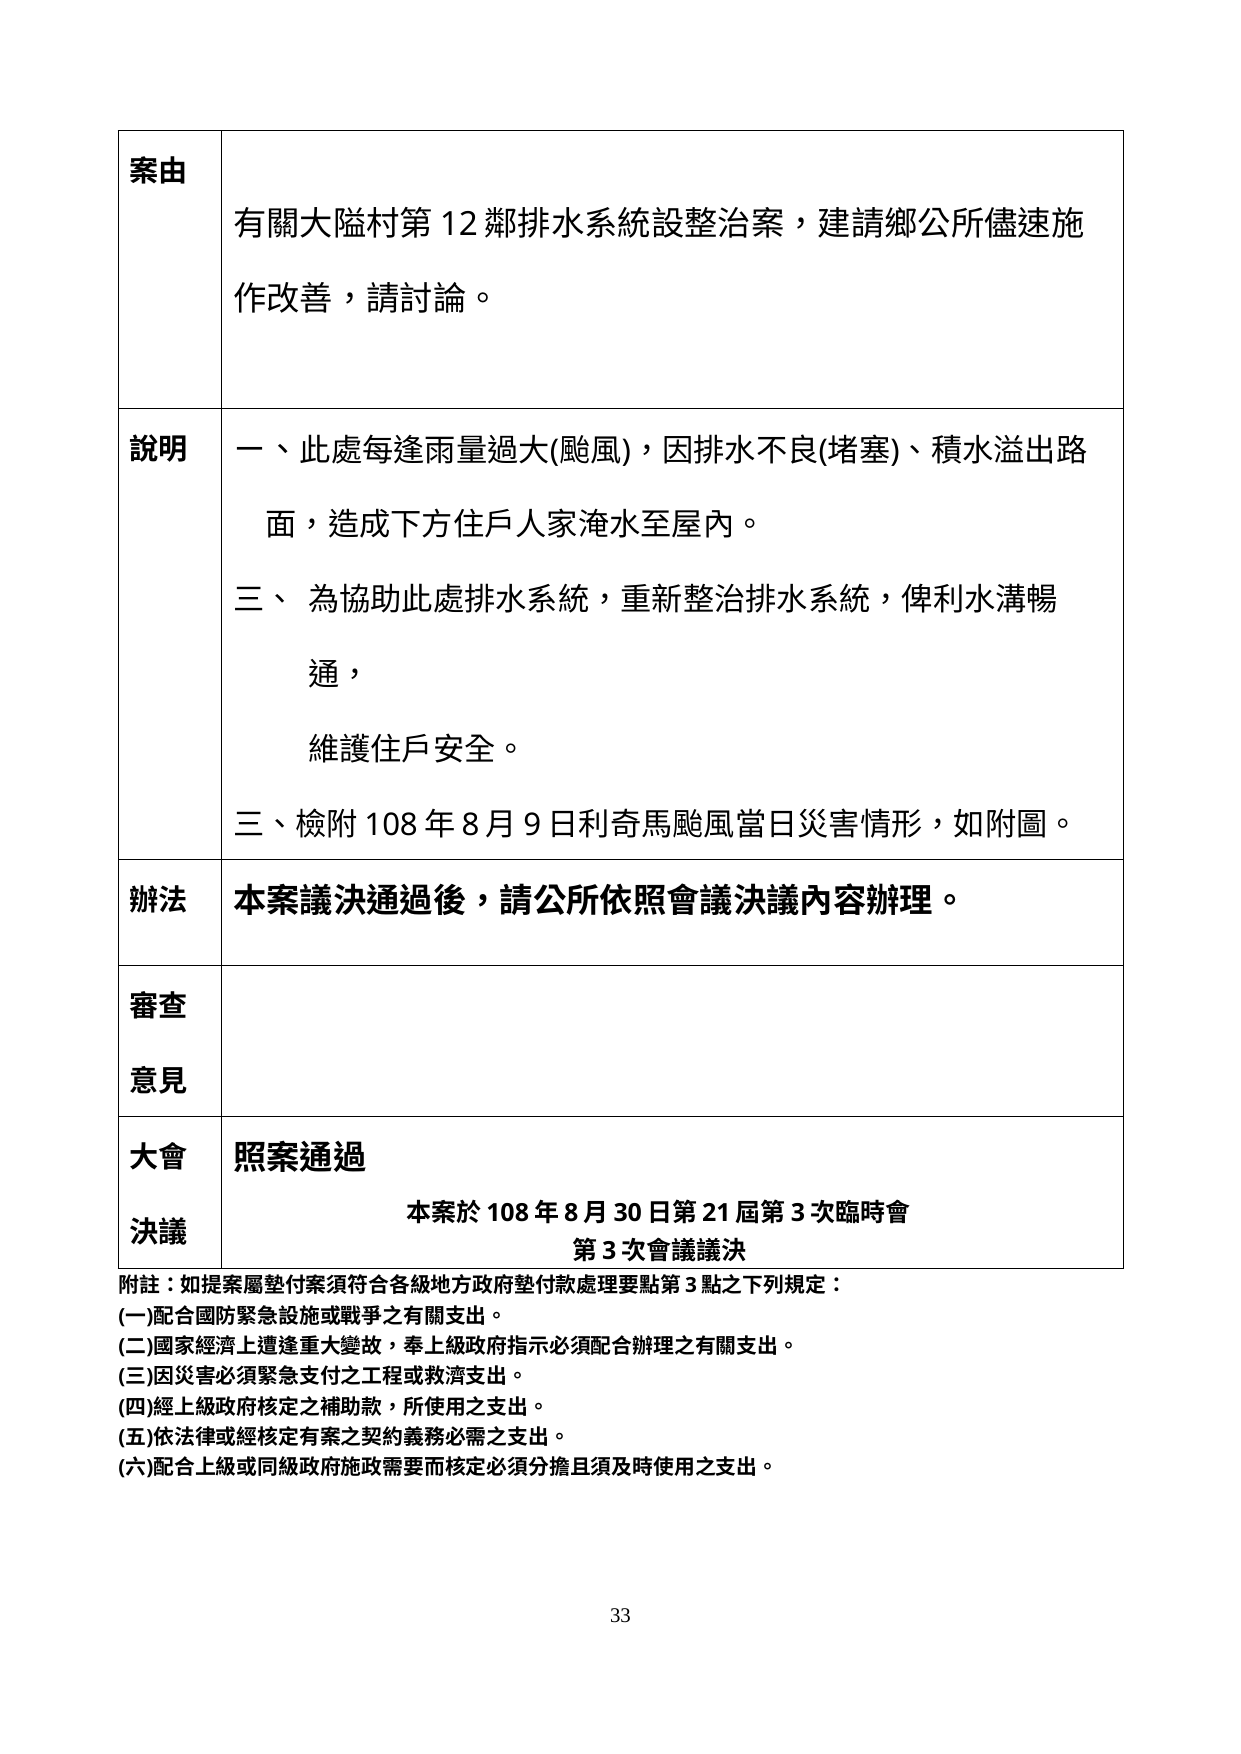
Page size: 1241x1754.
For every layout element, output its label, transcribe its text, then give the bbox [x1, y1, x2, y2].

table_cell 審查意見 [119, 966, 221, 1116]
text (三)因災害必須緊急支付之工程或救濟支出。 [118, 1360, 1122, 1390]
table_cell 案由 [119, 131, 221, 408]
table_cell [222, 966, 1123, 1116]
text (四)經上級政府核定之補助款，所使用之支出。 [118, 1390, 1122, 1420]
text (六)配合上級或同級政府施政需要而核定必須分擔且須及時使用之支出。 [118, 1451, 1122, 1481]
table_cell 本案議決通過後，請公所依照會議決議內容辦理。 [222, 860, 1123, 965]
text 附註：如提案屬墊付案須符合各級地方政府墊付款處理要點第3點之下列規定： [118, 1269, 1122, 1299]
table_cell 照案通過 本案於108年8月30日第21屆第3次臨時會 第3次會議議決 [222, 1117, 1123, 1268]
table_cell 有關大隘村第12鄰排水系統設整治案，建請鄉公所儘速施作改善，請討論。 [222, 131, 1123, 408]
text (五)依法律或經核定有案之契約義務必需之支出。 [118, 1420, 1122, 1451]
table_cell 大會決議 [119, 1117, 221, 1268]
text (二)國家經濟上遭逢重大變故，奉上級政府指示必須配合辦理之有關支出。 [118, 1329, 1122, 1360]
table_cell 辦法 [119, 860, 221, 965]
text (一)配合國防緊急設施或戰爭之有關支出。 [118, 1299, 1122, 1329]
table_cell ㄧ、此處每逢雨量過大(颱風)，因排水不良(堵塞)、積水溢出路 面，造成下方住戶人家淹水至屋內。 為協助此處排水系統，重新整治排水系統，俾利水溝暢通， 維護住戶安全。 三、檢附108年8月9日利奇馬颱風當日災害情形，如附圖。 [222, 409, 1123, 859]
table_cell 說明 [119, 409, 221, 859]
